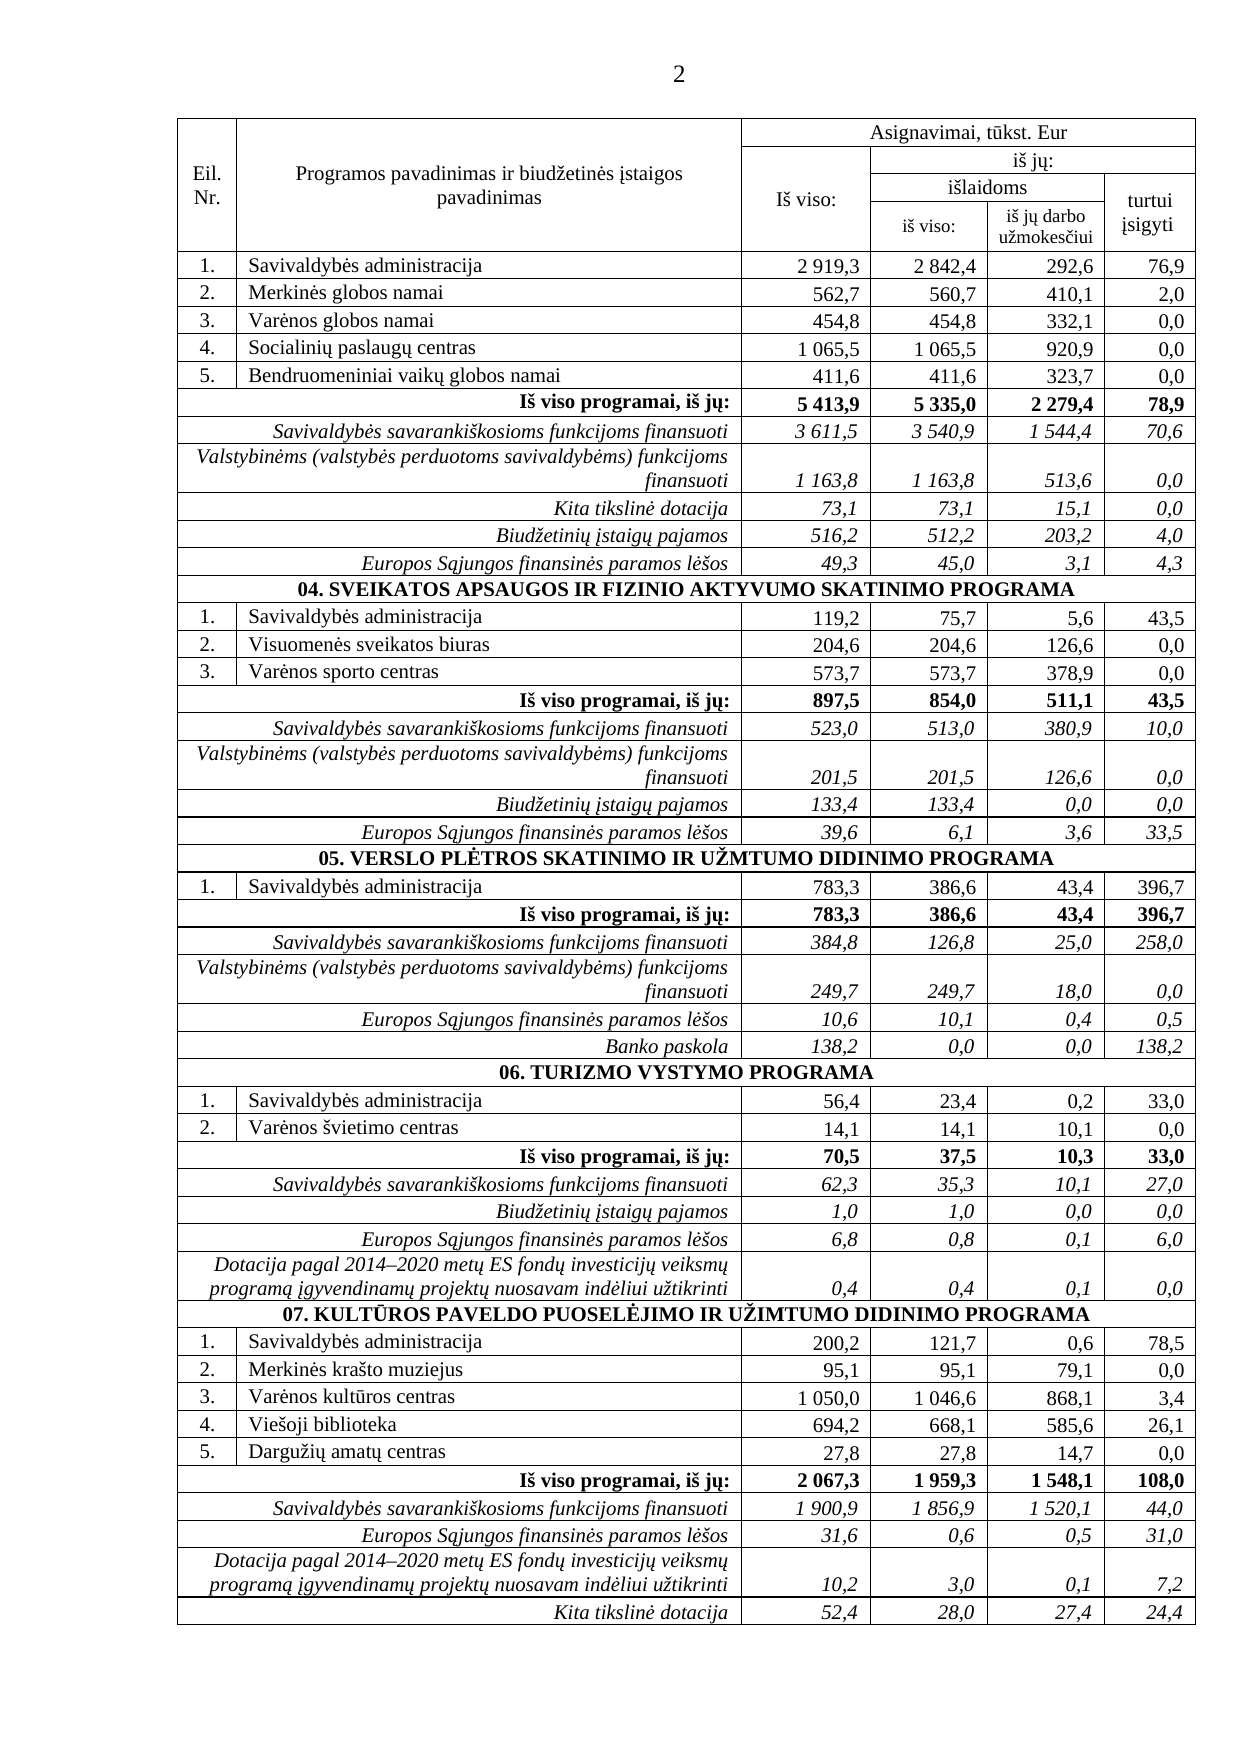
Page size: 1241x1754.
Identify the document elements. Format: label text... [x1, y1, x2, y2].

table_cell 39,6 [742, 818, 870, 844]
table_cell 10,1 [988, 1114, 1104, 1141]
table_cell 562,7 [742, 279, 870, 306]
table_cell 70,5 [742, 1142, 870, 1168]
table_cell 1. [178, 1087, 236, 1113]
table_cell 3. [178, 307, 236, 333]
table_cell Iš viso programai, iš jų: [178, 900, 741, 926]
table_cell 43,5 [1105, 603, 1195, 630]
table_cell 1 050,0 [742, 1383, 870, 1410]
table_cell Viešoji biblioteka [237, 1411, 741, 1437]
table_cell Europos Sąjungos finansinės paramos lėšos [178, 1224, 741, 1251]
table_cell 43,5 [1105, 686, 1195, 712]
table_cell 27,0 [1105, 1169, 1195, 1196]
table_cell 49,3 [742, 548, 870, 575]
table_cell 10,2 [742, 1548, 870, 1596]
table_cell 1 959,3 [871, 1466, 987, 1492]
table_cell Biudžetinių įstaigų pajamos [178, 1197, 741, 1223]
table_cell 10,1 [871, 1004, 987, 1031]
table_cell Merkinės krašto muziejus [237, 1356, 741, 1382]
table_cell 920,9 [988, 334, 1104, 361]
table_cell 668,1 [871, 1411, 987, 1437]
table_cell 0,0 [1105, 1438, 1195, 1465]
table_cell 79,1 [988, 1356, 1104, 1382]
table_cell 73,1 [742, 493, 870, 520]
table_cell 06. TURIZMO VYSTYMO PROGRAMA [178, 1059, 1195, 1086]
table_cell Savivaldybės savarankiškosioms funkcijoms finansuoti [178, 1169, 741, 1196]
table_cell 5 413,9 [742, 389, 870, 416]
table_cell Kita tikslinė dotacija [178, 493, 741, 520]
table_cell 4. [178, 1411, 236, 1437]
table_cell 95,1 [742, 1356, 870, 1382]
table_cell 513,0 [871, 713, 987, 740]
table_cell Banko paskola [178, 1032, 741, 1058]
table_cell 1 046,6 [871, 1383, 987, 1410]
table_cell 33,0 [1105, 1087, 1195, 1113]
table_cell 10,0 [1105, 713, 1195, 740]
table_cell 27,8 [742, 1438, 870, 1465]
table_cell Varėnos kultūros centras [237, 1383, 741, 1410]
table_cell 516,2 [742, 521, 870, 547]
table_cell iš jų: [871, 147, 1195, 173]
table_cell Europos Sąjungos finansinės paramos lėšos [178, 1521, 741, 1547]
table_cell 0,0 [988, 1032, 1104, 1058]
table_cell 854,0 [871, 686, 987, 712]
table_cell 04. SVEIKATOS APSAUGOS IR FIZINIO AKTYVUMO SKATINIMO PROGRAMA [178, 576, 1195, 602]
table_cell 6,0 [1105, 1224, 1195, 1251]
table_cell 454,8 [871, 307, 987, 333]
table_cell 1. [178, 603, 236, 630]
table_cell 10,1 [988, 1169, 1104, 1196]
table_cell 78,9 [1105, 389, 1195, 416]
table_cell 52,4 [742, 1598, 870, 1624]
table_cell 7,2 [1105, 1548, 1195, 1596]
table_cell 07. KULTŪROS PAVELDO PUOSELĖJIMO IR UŽIMTUMO DIDINIMO PROGRAMA [178, 1301, 1195, 1327]
table_cell 73,1 [871, 493, 987, 520]
table_cell 05. VERSLO PLĖTROS SKATINIMO IR UŽMTUMO DIDINIMO PROGRAMA [178, 845, 1195, 871]
table_cell Varėnos globos namai [237, 307, 741, 333]
table_cell Savivaldybės administracija [237, 873, 741, 899]
table_cell 14,7 [988, 1438, 1104, 1465]
table_cell 0,5 [988, 1521, 1104, 1547]
table_cell 56,4 [742, 1087, 870, 1113]
table_cell 380,9 [988, 713, 1104, 740]
table_cell 27,8 [871, 1438, 987, 1465]
table_cell 0,0 [1105, 955, 1195, 1003]
table_cell Valstybinėms (valstybės perduotoms savivaldybėms) funkcijoms finansuoti [178, 741, 741, 789]
table_cell 138,2 [742, 1032, 870, 1058]
table_cell 2 919,3 [742, 252, 870, 278]
table_cell Iš viso programai, iš jų: [178, 1466, 741, 1492]
table_cell 203,2 [988, 521, 1104, 547]
table_cell 783,3 [742, 873, 870, 899]
table_cell 35,3 [871, 1169, 987, 1196]
table_cell Savivaldybės administracija [237, 252, 741, 278]
table_cell Iš viso programai, iš jų: [178, 389, 741, 416]
table_cell iš jų darbo užmokesčiui [988, 202, 1104, 251]
table_cell 201,5 [742, 741, 870, 789]
table_cell 5,6 [988, 603, 1104, 630]
table_cell 1. [178, 252, 236, 278]
table_cell 0,0 [1105, 1356, 1195, 1382]
table_cell 204,6 [871, 631, 987, 657]
table_cell 10,6 [742, 1004, 870, 1031]
table_cell 3,6 [988, 818, 1104, 844]
table_cell 126,6 [988, 741, 1104, 789]
table_cell 1 900,9 [742, 1493, 870, 1520]
table_cell 45,0 [871, 548, 987, 575]
table_cell 6,8 [742, 1224, 870, 1251]
table_cell 1. [178, 873, 236, 899]
table_cell 1. [178, 1328, 236, 1355]
table_cell 1,0 [871, 1197, 987, 1223]
table_cell 523,0 [742, 713, 870, 740]
table_cell 108,0 [1105, 1466, 1195, 1492]
table_cell 249,7 [742, 955, 870, 1003]
table_cell 2 842,4 [871, 252, 987, 278]
table_cell 396,7 [1105, 900, 1195, 926]
table_cell 3,4 [1105, 1383, 1195, 1410]
table_cell Kita tikslinė dotacija [178, 1598, 741, 1624]
table_cell 323,7 [988, 362, 1104, 388]
table_cell Dotacija pagal 2014–2020 metų ES fondų investicijų veiksmų programą įgyvendinamų projektų nuosavam indėliui užtikrinti [178, 1548, 741, 1596]
table_cell 25,0 [988, 928, 1104, 954]
table_cell 1 520,1 [988, 1493, 1104, 1520]
table_cell išlaidoms [871, 174, 1104, 201]
table_cell Savivaldybės administracija [237, 603, 741, 630]
table_cell 0,0 [1105, 334, 1195, 361]
table_cell Valstybinėms (valstybės perduotoms savivaldybėms) funkcijoms finansuoti [178, 955, 741, 1003]
table_cell Socialinių paslaugų centras [237, 334, 741, 361]
table_cell Biudžetinių įstaigų pajamos [178, 521, 741, 547]
table_cell 0,0 [1105, 493, 1195, 520]
table_cell Savivaldybės savarankiškosioms funkcijoms finansuoti [178, 417, 741, 443]
table_cell 37,5 [871, 1142, 987, 1168]
table_cell turtui įsigyti [1105, 174, 1195, 251]
table_cell 513,6 [988, 444, 1104, 492]
table_cell 0,0 [988, 1197, 1104, 1223]
table_cell 95,1 [871, 1356, 987, 1382]
table_cell 0,4 [742, 1252, 870, 1300]
table_cell 6,1 [871, 818, 987, 844]
table_cell Dotacija pagal 2014–2020 metų ES fondų investicijų veiksmų programą įgyvendinamų projektų nuosavam indėliui užtikrinti [178, 1252, 741, 1300]
table_cell 512,2 [871, 521, 987, 547]
table_cell 3. [178, 1383, 236, 1410]
table_cell 0,1 [988, 1548, 1104, 1596]
table_cell 5 335,0 [871, 389, 987, 416]
table_cell 384,8 [742, 928, 870, 954]
table_cell 0,0 [988, 790, 1104, 816]
table_cell 31,0 [1105, 1521, 1195, 1547]
table_cell 2. [178, 1356, 236, 1382]
table_cell 0,0 [1105, 631, 1195, 657]
table_cell 14,1 [742, 1114, 870, 1141]
table_cell 1 163,8 [742, 444, 870, 492]
table_cell Europos Sąjungos finansinės paramos lėšos [178, 548, 741, 575]
table_cell 0,4 [988, 1004, 1104, 1031]
table_cell 43,4 [988, 873, 1104, 899]
table_cell 292,6 [988, 252, 1104, 278]
table_cell 2 067,3 [742, 1466, 870, 1492]
table_cell 396,7 [1105, 873, 1195, 899]
table_cell 33,0 [1105, 1142, 1195, 1168]
table_cell 3. [178, 658, 236, 685]
table_header Programos pavadinimas ir biudžetinės įstaigos pavadinimas [237, 119, 741, 251]
table_cell 3,1 [988, 548, 1104, 575]
table_cell 0,5 [1105, 1004, 1195, 1031]
table_cell 3,0 [871, 1548, 987, 1596]
table_cell 2. [178, 631, 236, 657]
table_cell 0,1 [988, 1224, 1104, 1251]
table_cell 133,4 [871, 790, 987, 816]
table_cell 0,0 [1105, 1252, 1195, 1300]
table_cell 201,5 [871, 741, 987, 789]
table_cell 0,0 [871, 1032, 987, 1058]
table_cell Savivaldybės savarankiškosioms funkcijoms finansuoti [178, 1493, 741, 1520]
table_cell 43,4 [988, 900, 1104, 926]
table_cell 62,3 [742, 1169, 870, 1196]
table_cell 0,0 [1105, 307, 1195, 333]
table_cell 14,1 [871, 1114, 987, 1141]
table_cell 1,0 [742, 1197, 870, 1223]
table_cell Visuomenės sveikatos biuras [237, 631, 741, 657]
table_cell 0,0 [1105, 444, 1195, 492]
table_cell 1 544,4 [988, 417, 1104, 443]
table_cell 1 065,5 [742, 334, 870, 361]
table_cell iš viso: [871, 202, 987, 251]
table_cell 15,1 [988, 493, 1104, 520]
table_cell Biudžetinių įstaigų pajamos [178, 790, 741, 816]
table_cell 783,3 [742, 900, 870, 926]
table_cell 2 279,4 [988, 389, 1104, 416]
table_cell 0,0 [1105, 1114, 1195, 1141]
table_cell 258,0 [1105, 928, 1195, 954]
table_cell 249,7 [871, 955, 987, 1003]
table_cell Savivaldybės savarankiškosioms funkcijoms finansuoti [178, 713, 741, 740]
table_cell 204,6 [742, 631, 870, 657]
table_cell 0,0 [1105, 362, 1195, 388]
table_cell Bendruomeniniai vaikų globos namai [237, 362, 741, 388]
table_cell 126,8 [871, 928, 987, 954]
table_cell 3 611,5 [742, 417, 870, 443]
table_cell 0,8 [871, 1224, 987, 1251]
table_cell 560,7 [871, 279, 987, 306]
table_cell 2. [178, 1114, 236, 1141]
table_cell 0,0 [1105, 1197, 1195, 1223]
table_cell 0,0 [1105, 790, 1195, 816]
table_cell 1 856,9 [871, 1493, 987, 1520]
table_cell 31,6 [742, 1521, 870, 1547]
table_cell 126,6 [988, 631, 1104, 657]
table_cell Valstybinėms (valstybės perduotoms savivaldybėms) funkcijoms finansuoti [178, 444, 741, 492]
table_cell Iš viso programai, iš jų: [178, 1142, 741, 1168]
table_cell 868,1 [988, 1383, 1104, 1410]
table_cell 573,7 [871, 658, 987, 685]
table_cell 2,0 [1105, 279, 1195, 306]
table_cell 411,6 [871, 362, 987, 388]
table_cell 1 548,1 [988, 1466, 1104, 1492]
table_cell 5. [178, 1438, 236, 1465]
table_header Asignavimai, tūkst. Eur [742, 119, 1195, 146]
table_cell Savivaldybės administracija [237, 1087, 741, 1113]
table_header Eil. Nr. [178, 119, 236, 251]
table_cell 76,9 [1105, 252, 1195, 278]
table_cell 138,2 [1105, 1032, 1195, 1058]
table_cell 0,4 [871, 1252, 987, 1300]
table_cell 24,4 [1105, 1598, 1195, 1624]
table_cell 70,6 [1105, 417, 1195, 443]
table_cell 26,1 [1105, 1411, 1195, 1437]
table_cell 200,2 [742, 1328, 870, 1355]
table_cell 133,4 [742, 790, 870, 816]
table_cell 0,6 [871, 1521, 987, 1547]
table_cell 454,8 [742, 307, 870, 333]
table_cell 23,4 [871, 1087, 987, 1113]
table_cell Savivaldybės administracija [237, 1328, 741, 1355]
table_cell Varėnos švietimo centras [237, 1114, 741, 1141]
table_cell 410,1 [988, 279, 1104, 306]
table_cell 4,0 [1105, 521, 1195, 547]
table_cell 378,9 [988, 658, 1104, 685]
table_cell 121,7 [871, 1328, 987, 1355]
table_cell Iš viso: [742, 147, 870, 251]
table_cell 75,7 [871, 603, 987, 630]
table_cell Merkinės globos namai [237, 279, 741, 306]
table_cell 28,0 [871, 1598, 987, 1624]
table_cell Europos Sąjungos finansinės paramos lėšos [178, 818, 741, 844]
table_cell 4. [178, 334, 236, 361]
table_cell Iš viso programai, iš jų: [178, 686, 741, 712]
table_cell 897,5 [742, 686, 870, 712]
table_cell 511,1 [988, 686, 1104, 712]
table_cell 44,0 [1105, 1493, 1195, 1520]
table_cell 18,0 [988, 955, 1104, 1003]
table_cell 0,2 [988, 1087, 1104, 1113]
table_cell 3 540,9 [871, 417, 987, 443]
table_cell 386,6 [871, 900, 987, 926]
table_cell 332,1 [988, 307, 1104, 333]
table_cell Europos Sąjungos finansinės paramos lėšos [178, 1004, 741, 1031]
table_cell 2. [178, 279, 236, 306]
table_cell 119,2 [742, 603, 870, 630]
table_cell Dargužių amatų centras [237, 1438, 741, 1465]
table_cell 78,5 [1105, 1328, 1195, 1355]
table_cell 33,5 [1105, 818, 1195, 844]
table_cell 10,3 [988, 1142, 1104, 1168]
table_cell 0,0 [1105, 658, 1195, 685]
table_cell 1 065,5 [871, 334, 987, 361]
table_cell 27,4 [988, 1598, 1104, 1624]
table_cell 694,2 [742, 1411, 870, 1437]
table_cell 0,0 [1105, 741, 1195, 789]
table_cell 4,3 [1105, 548, 1195, 575]
table_cell 5. [178, 362, 236, 388]
table_cell 0,6 [988, 1328, 1104, 1355]
table_cell 411,6 [742, 362, 870, 388]
table_cell 585,6 [988, 1411, 1104, 1437]
table_cell Savivaldybės savarankiškosioms funkcijoms finansuoti [178, 928, 741, 954]
table_cell 1 163,8 [871, 444, 987, 492]
table_cell 573,7 [742, 658, 870, 685]
table_cell Varėnos sporto centras [237, 658, 741, 685]
table_cell 386,6 [871, 873, 987, 899]
table_cell 0,1 [988, 1252, 1104, 1300]
